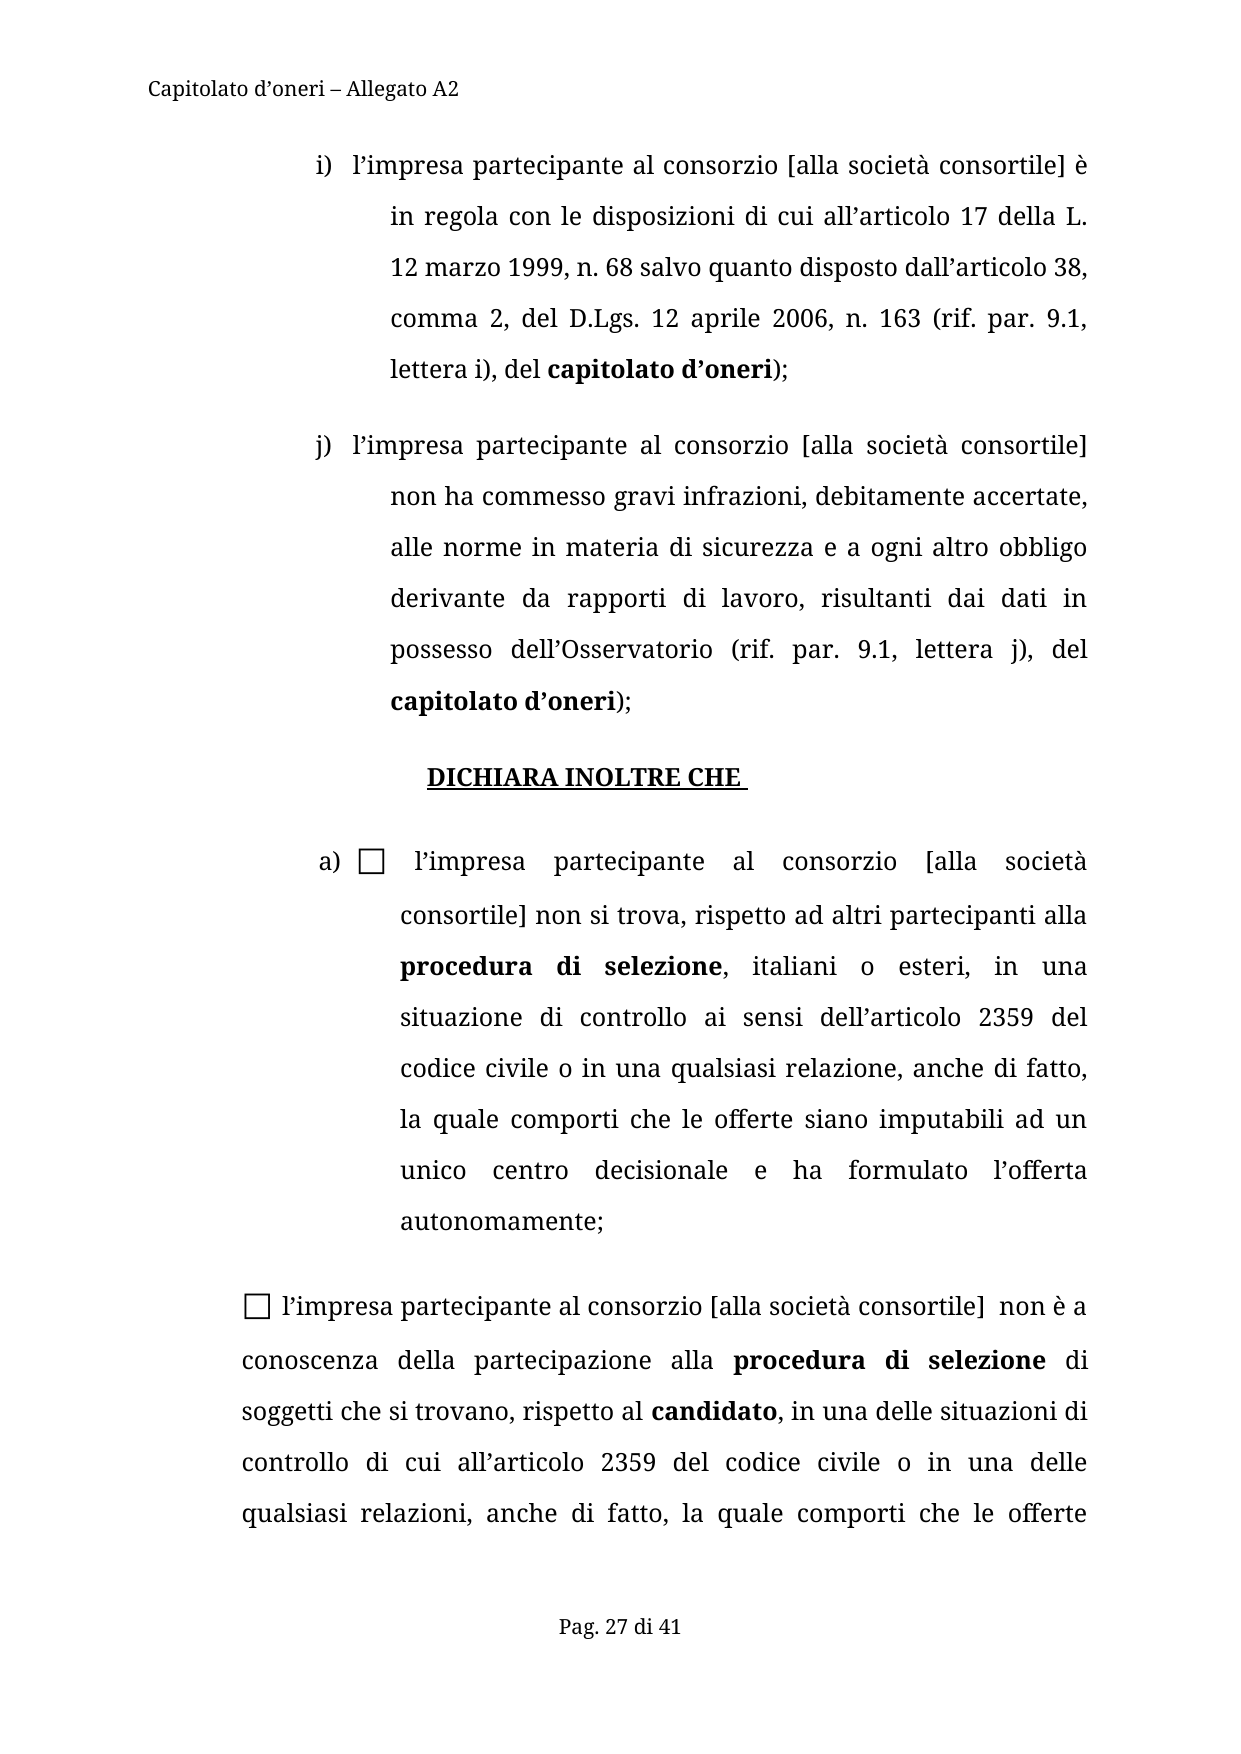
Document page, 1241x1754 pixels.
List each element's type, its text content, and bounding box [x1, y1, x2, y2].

list □ l’impresa partecipante al consorzio [alla società consortile] non si trova, rispetto ad altri partecipanti alla procedura di selezione, italiani o esteri, in una situazione di controllo ai sensi dell’articolo 2359 del codice civile o in una qualsiasi relazione, anche di fatto, la quale comporti che le offerte siano imputabili ad un unico centro decisionale e ha formulato l’offerta autonomamente; [318, 835, 1088, 1238]
list l’impresa partecipante al consorzio [alla società consortile] è in regola con le disposizioni di cui all’articolo 17 della L. 12 marzo 1999, n. 68 salvo quanto disposto dall’articolo 38, comma 2, del D.Lgs. 12 aprile 2006, n. 163 (rif. par. 9.1, lettera i), del capitolato d’oneri); [316, 148, 1088, 386]
text DICHIARA INOLTRE CHE [148, 759, 1026, 793]
text □ l’impresa partecipante al consorzio [alla società consortile] non è a conoscenza della partecipazione alla procedura di selezione di soggetti che si trovano, rispetto al candidato, in una delle situazioni di controllo di cui all’articolo 2359 del codice civile o in una delle qualsiasi relazioni, anche di fatto, la quale comporti che le offerte [241, 1280, 1088, 1529]
list l’impresa partecipante al consorzio [alla società consortile] non ha commesso gravi infrazioni, debitamente accertate, alle norme in materia di sicurezza e a ogni altro obbligo derivante da rapporti di lavoro, risultanti dai dati in possesso dell’Osservatorio (rif. par. 9.1, lettera j), del capitolato d’oneri); [316, 428, 1088, 717]
